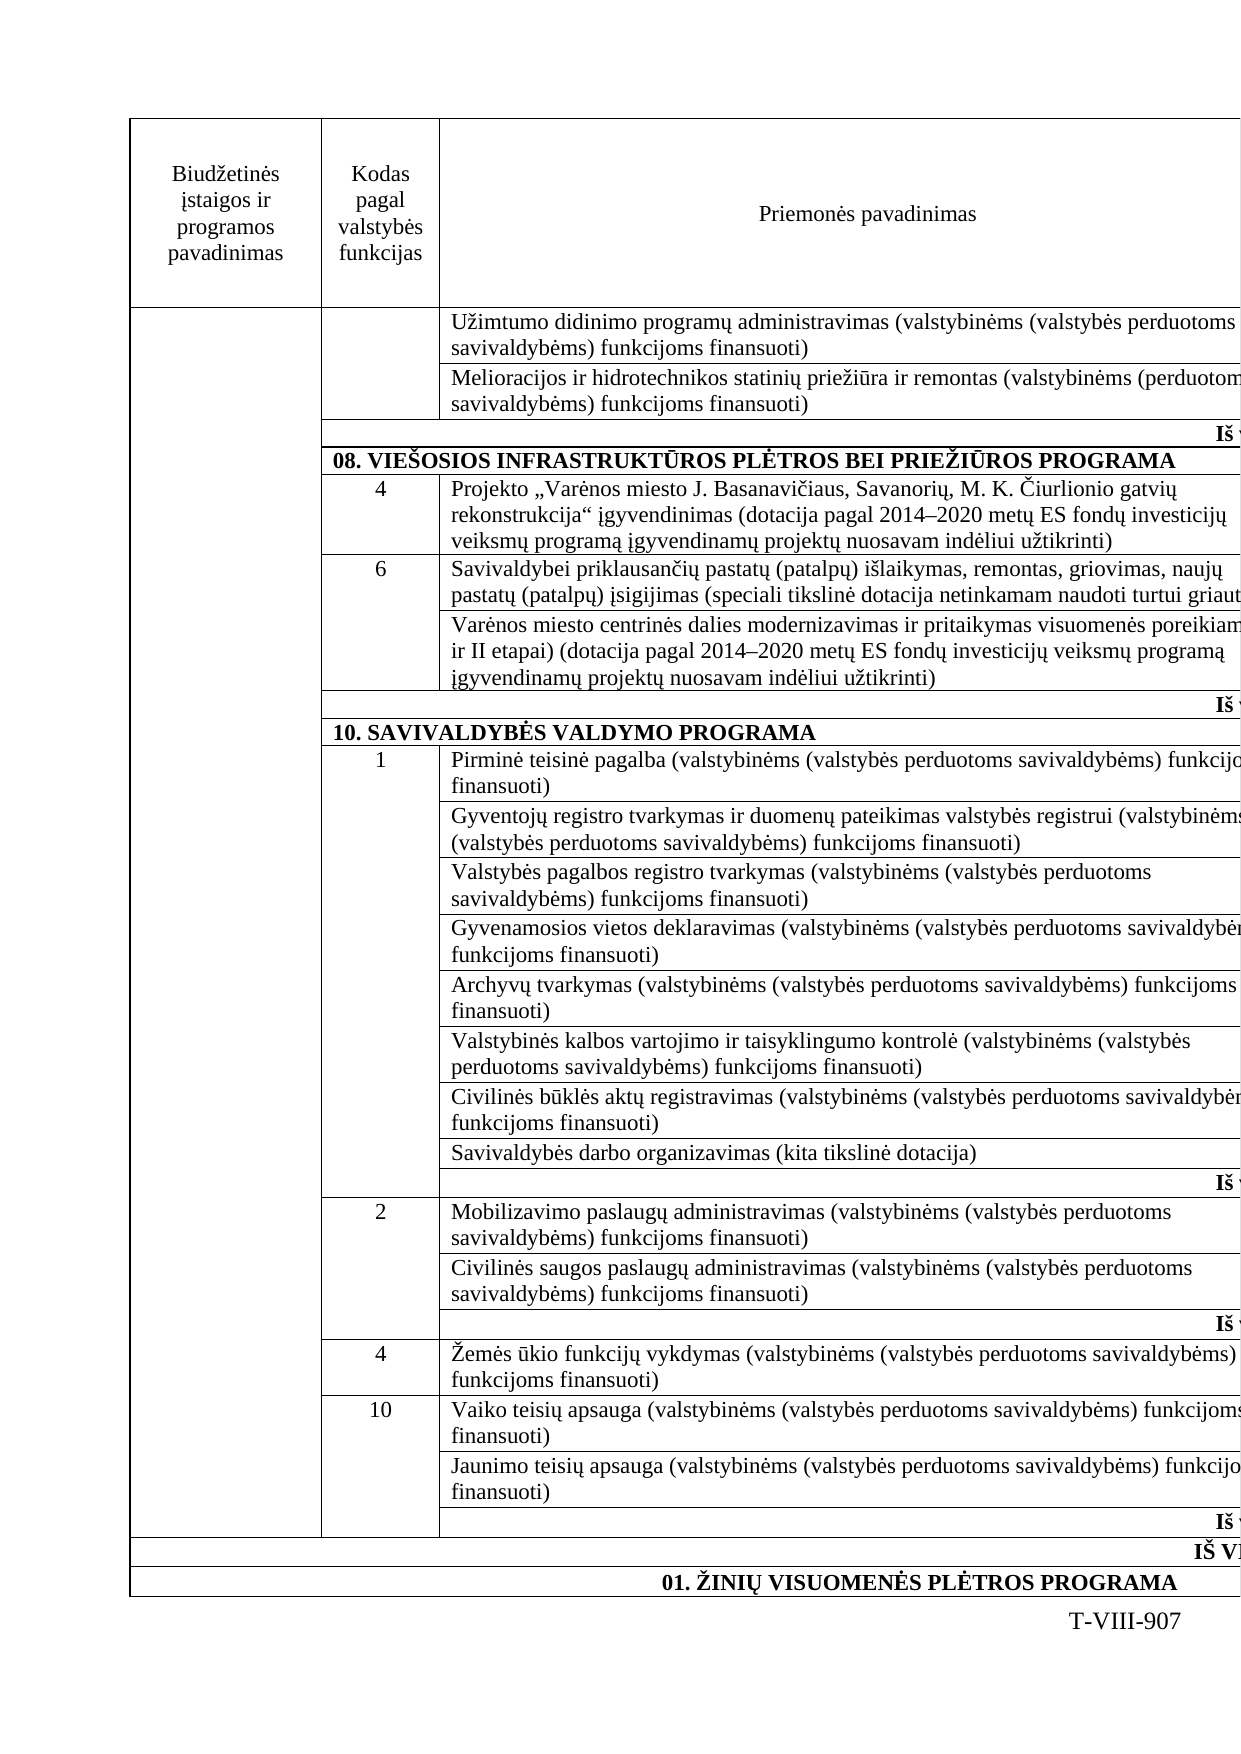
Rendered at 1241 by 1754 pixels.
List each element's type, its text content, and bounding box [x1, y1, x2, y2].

table_cell Civilinės būklės aktų registravimas (valstybinėms (valstybės perduotoms savivaldybėms) funkcijoms finansuoti) [440, 1083, 1240, 1138]
table_cell Užimtumo didinimo programų administravimas (valstybinėms (valstybės perduotoms savivaldybėms) funkcijoms finansuoti) [440, 308, 1240, 363]
table_header Priemonės pavadinimas [440, 119, 1240, 307]
table_cell [322, 308, 439, 419]
table_cell Žemės ūkio funkcijų vykdymas (valstybinėms (valstybės perduotoms savivaldybėms) funkcijoms finansuoti) [440, 1340, 1240, 1395]
table_cell Iš viso: [440, 1310, 1240, 1339]
table_cell Savivaldybei priklausančių pastatų (patalpų) išlaikymas, remontas, griovimas, naujų pastatų (patalpų) įsigijimas (speciali tikslinė dotacija netinkamam naudoti turtui griauti) [440, 555, 1240, 610]
table_cell Mobilizavimo paslaugų administravimas (valstybinėms (valstybės perduotoms savivaldybėms) funkcijoms finansuoti) [440, 1198, 1240, 1253]
table_cell 08. VIEŠOSIOS INFRASTRUKTŪROS PLĖTROS BEI PRIEŽIŪROS PROGRAMA [322, 448, 1240, 474]
table_cell 01. ŽINIŲ VISUOMENĖS PLĖTROS PROGRAMA [131, 1567, 1240, 1596]
table_cell Iš viso: [440, 1508, 1240, 1537]
table_cell [131, 308, 321, 1537]
table_cell 4 [322, 1340, 439, 1395]
table_cell Savivaldybės darbo organizavimas (kita tikslinė dotacija) [440, 1139, 1240, 1167]
table_cell Vaiko teisių apsauga (valstybinėms (valstybės perduotoms savivaldybėms) funkcijoms finansuoti) [440, 1396, 1240, 1451]
table_header Kodas pagal valstybės funkcijas [322, 119, 439, 307]
table_cell 10 [322, 1396, 439, 1537]
table_cell Gyventojų registro tvarkymas ir duomenų pateikimas valstybės registrui (valstybinėms (valstybės perduotoms savivaldybėms) funkcijoms finansuoti) [440, 802, 1240, 857]
table_cell Valstybinės kalbos vartojimo ir taisyklingumo kontrolė (valstybinėms (valstybės perduotoms savivaldybėms) funkcijoms finansuoti) [440, 1027, 1240, 1082]
table_cell 1 [322, 746, 439, 1197]
table_cell Iš viso: [440, 1169, 1240, 1197]
table_cell Iš viso: [322, 420, 1240, 446]
table_cell Varėnos miesto centrinės dalies modernizavimas ir pritaikymas visuomenės poreikiams (I ir II etapai) (dotacija pagal 2014–2020 metų ES fondų investicijų veiksmų programą įgyvendinamų projektų nuosavam indėliui užtikrinti) [440, 611, 1240, 690]
table_cell 10. SAVIVALDYBĖS VALDYMO PROGRAMA [322, 719, 1240, 745]
table_cell IŠ VISO: [131, 1538, 1240, 1566]
table_cell Melioracijos ir hidrotechnikos statinių priežiūra ir remontas (valstybinėms (perduotoms savivaldybėms) funkcijoms finansuoti) [440, 364, 1240, 419]
table_cell Pirminė teisinė pagalba (valstybinėms (valstybės perduotoms savivaldybėms) funkcijoms finansuoti) [440, 746, 1240, 801]
table_cell Civilinės saugos paslaugų administravimas (valstybinėms (valstybės perduotoms savivaldybėms) funkcijoms finansuoti) [440, 1254, 1240, 1309]
table_cell 6 [322, 555, 439, 690]
table_cell Projekto „Varėnos miesto J. Basanavičiaus, Savanorių, M. K. Čiurlionio gatvių rekonstrukcija“ įgyvendinimas (dotacija pagal 2014–2020 metų ES fondų investicijų veiksmų programą įgyvendinamų projektų nuosavam indėliui užtikrinti) [440, 475, 1240, 554]
table_cell 2 [322, 1198, 439, 1339]
table_header Biudžetinės įstaigos ir programos pavadinimas [131, 119, 321, 307]
table_cell Valstybės pagalbos registro tvarkymas (valstybinėms (valstybės perduotoms savivaldybėms) funkcijoms finansuoti) [440, 858, 1240, 913]
table_cell Iš viso: [322, 691, 1240, 718]
table_cell Jaunimo teisių apsauga (valstybinėms (valstybės perduotoms savivaldybėms) funkcijoms finansuoti) [440, 1452, 1240, 1507]
table_cell 4 [322, 475, 439, 554]
table_cell Archyvų tvarkymas (valstybinėms (valstybės perduotoms savivaldybėms) funkcijoms finansuoti) [440, 971, 1240, 1026]
table_cell Gyvenamosios vietos deklaravimas (valstybinėms (valstybės perduotoms savivaldybėms) funkcijoms finansuoti) [440, 915, 1240, 969]
